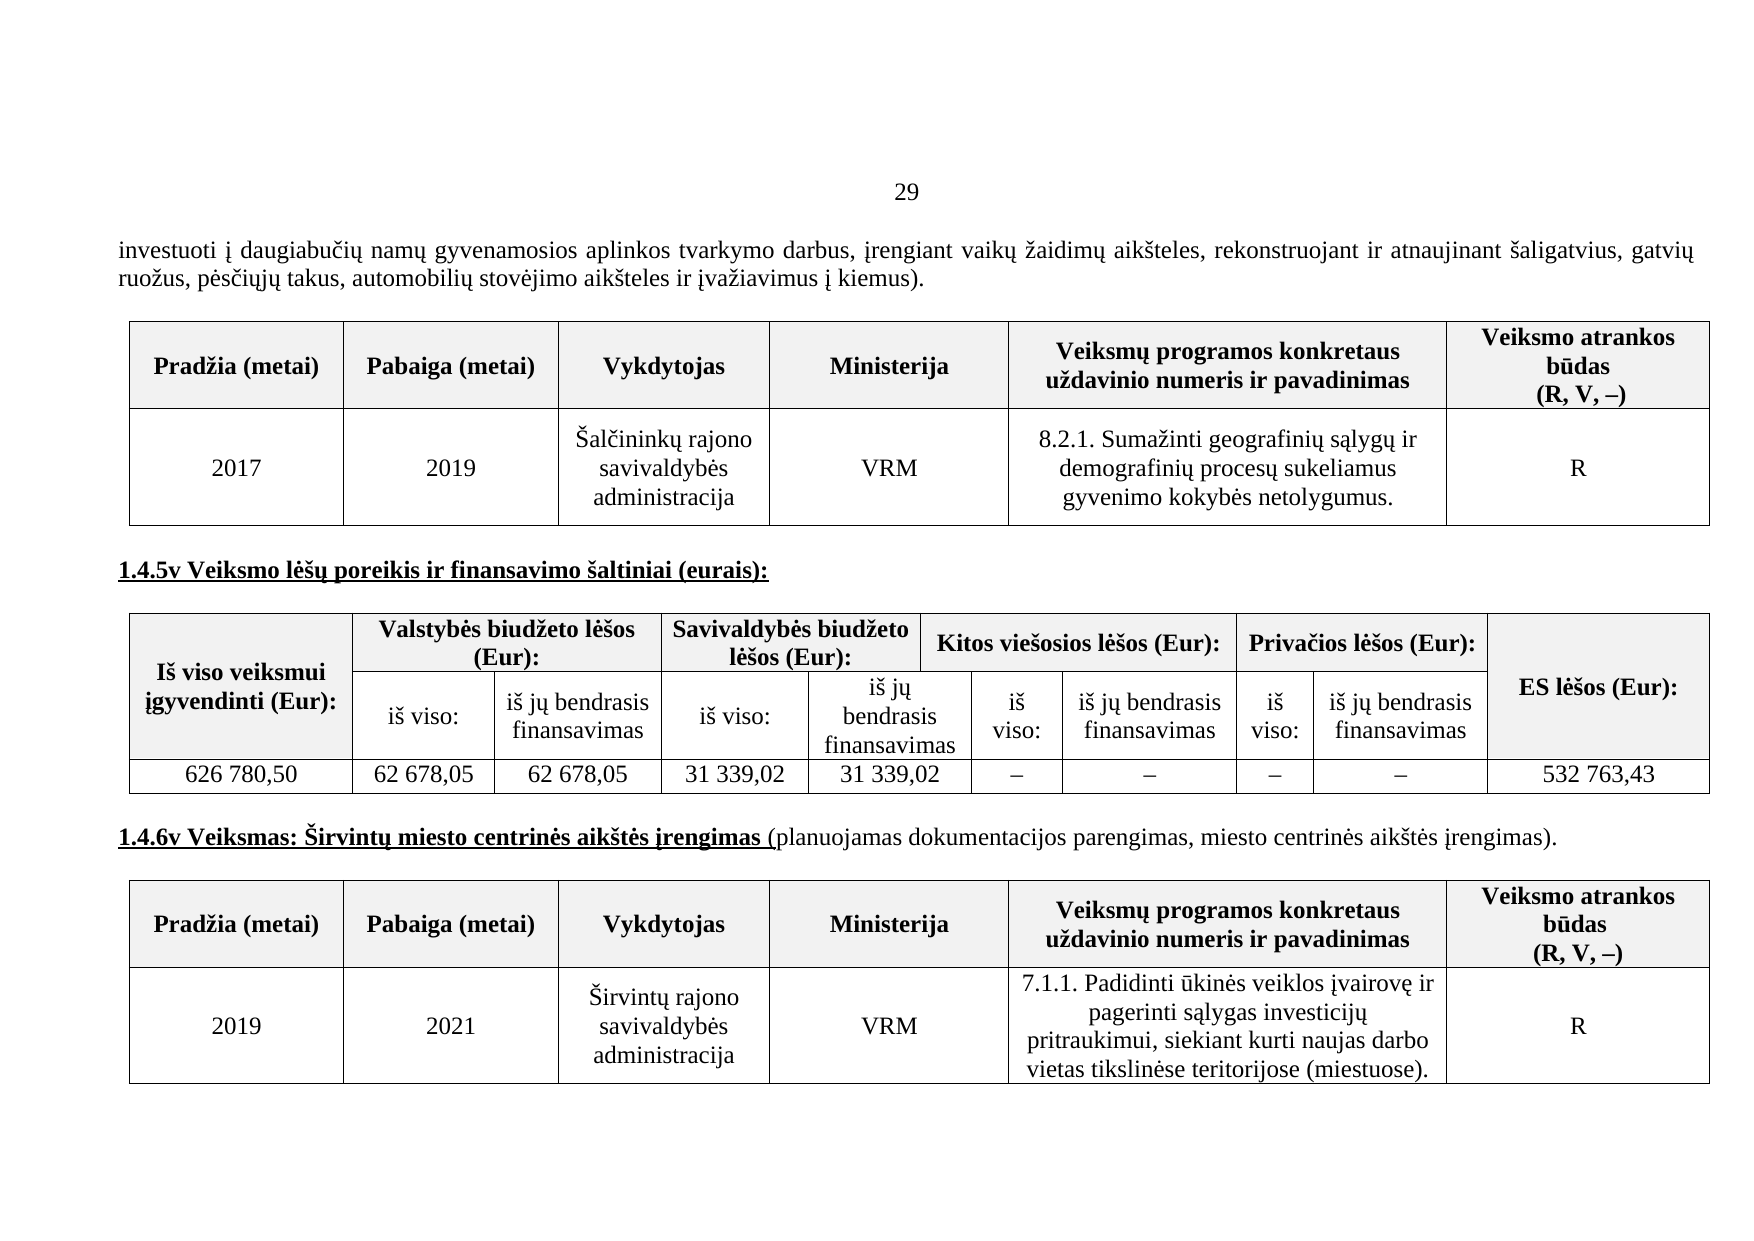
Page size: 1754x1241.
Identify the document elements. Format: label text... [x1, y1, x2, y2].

table_cell iš viso: [1237, 672, 1313, 758]
table_header Pabaiga (metai) [344, 881, 558, 967]
table_header Iš viso veiksmui įgyvendinti (Eur): [130, 614, 352, 758]
table_cell iš jų bendrasis finansavimas [1063, 672, 1236, 758]
text investuoti į daugiabučių namų gyvenamosios aplinkos tvarkymo darbus, įrengiant vaikų žaidimų aikšteles, rekonstruojant ir atnaujinant šaligatvius, gatvių ruožus, pėsčiųjų takus, automobilių stovėjimo aikšteles ir įvažiavimus į kiemus). [118, 235, 1695, 292]
table_cell 626 780,50 [130, 760, 352, 792]
table_cell 2021 [344, 968, 558, 1083]
table_header Vykdytojas [559, 322, 769, 408]
table_cell R [1447, 409, 1709, 525]
table_header Privačios lėšos (Eur): [1237, 614, 1487, 671]
table_header Pradžia (metai) [130, 881, 343, 967]
table_header Veiksmų programos konkretaus uždavinio numeris ir pavadinimas [1009, 322, 1446, 408]
table_header Pradžia (metai) [130, 322, 343, 408]
table_cell – [1314, 760, 1487, 792]
table_header Savivaldybės biudžeto lėšos (Eur): [662, 614, 920, 671]
table_cell VRM [770, 968, 1008, 1083]
table_cell iš jų bendrasis finansavimas [809, 672, 971, 758]
table_cell 2019 [130, 968, 343, 1083]
table_cell 62 678,05 [495, 760, 661, 792]
table_header Veiksmų programos konkretaus uždavinio numeris ir pavadinimas [1009, 881, 1446, 967]
table_cell iš viso: [662, 672, 808, 758]
table_cell 2019 [344, 409, 558, 525]
text 1.4.6v Veiksmas: Širvintų miesto centrinės aikštės įrengimas (planuojamas dokumentacijos parengimas, miesto centrinės aikštės įrengimas). [118, 822, 1695, 851]
text 1.4.5v Veiksmo lėšų poreikis ir finansavimo šaltiniai (eurais): [118, 555, 1695, 584]
table_header Pabaiga (metai) [344, 322, 558, 408]
table_header Ministerija [770, 881, 1008, 967]
table_cell – [972, 760, 1062, 792]
table_cell 31 339,02 [662, 760, 808, 792]
table_cell – [1237, 760, 1313, 792]
table_cell 2017 [130, 409, 343, 525]
table_header Valstybės biudžeto lėšos (Eur): [353, 614, 661, 671]
table_cell iš jų bendrasis finansavimas [1314, 672, 1487, 758]
table_cell 31 339,02 [809, 760, 971, 792]
table_cell iš viso: [353, 672, 494, 758]
table_cell 62 678,05 [353, 760, 494, 792]
table_cell 532 763,43 [1488, 760, 1709, 792]
table_cell VRM [770, 409, 1008, 525]
table_cell – [1063, 760, 1236, 792]
table_header Veiksmo atrankos būdas (R, V, –) [1447, 881, 1709, 967]
table_header Veiksmo atrankos būdas (R, V, –) [1447, 322, 1709, 408]
table_cell Širvintų rajono savivaldybės administracija [559, 968, 769, 1083]
table_cell iš viso: [972, 672, 1062, 758]
table_cell R [1447, 968, 1709, 1083]
table_cell iš jų bendrasis finansavimas [495, 672, 661, 758]
table_header ES lėšos (Eur): [1488, 614, 1709, 758]
table_cell Šalčininkų rajono savivaldybės administracija [559, 409, 769, 525]
table_header Kitos viešosios lėšos (Eur): [921, 614, 1236, 671]
table_cell 7.1.1. Padidinti ūkinės veiklos įvairovę ir pagerinti sąlygas investicijų pritraukimui, siekiant kurti naujas darbo vietas tikslinėse teritorijose (miestuose). [1009, 968, 1446, 1083]
table_header Vykdytojas [559, 881, 769, 967]
table_cell 8.2.1. Sumažinti geografinių sąlygų ir demografinių procesų sukeliamus gyvenimo kokybės netolygumus. [1009, 409, 1446, 525]
table_header Ministerija [770, 322, 1008, 408]
